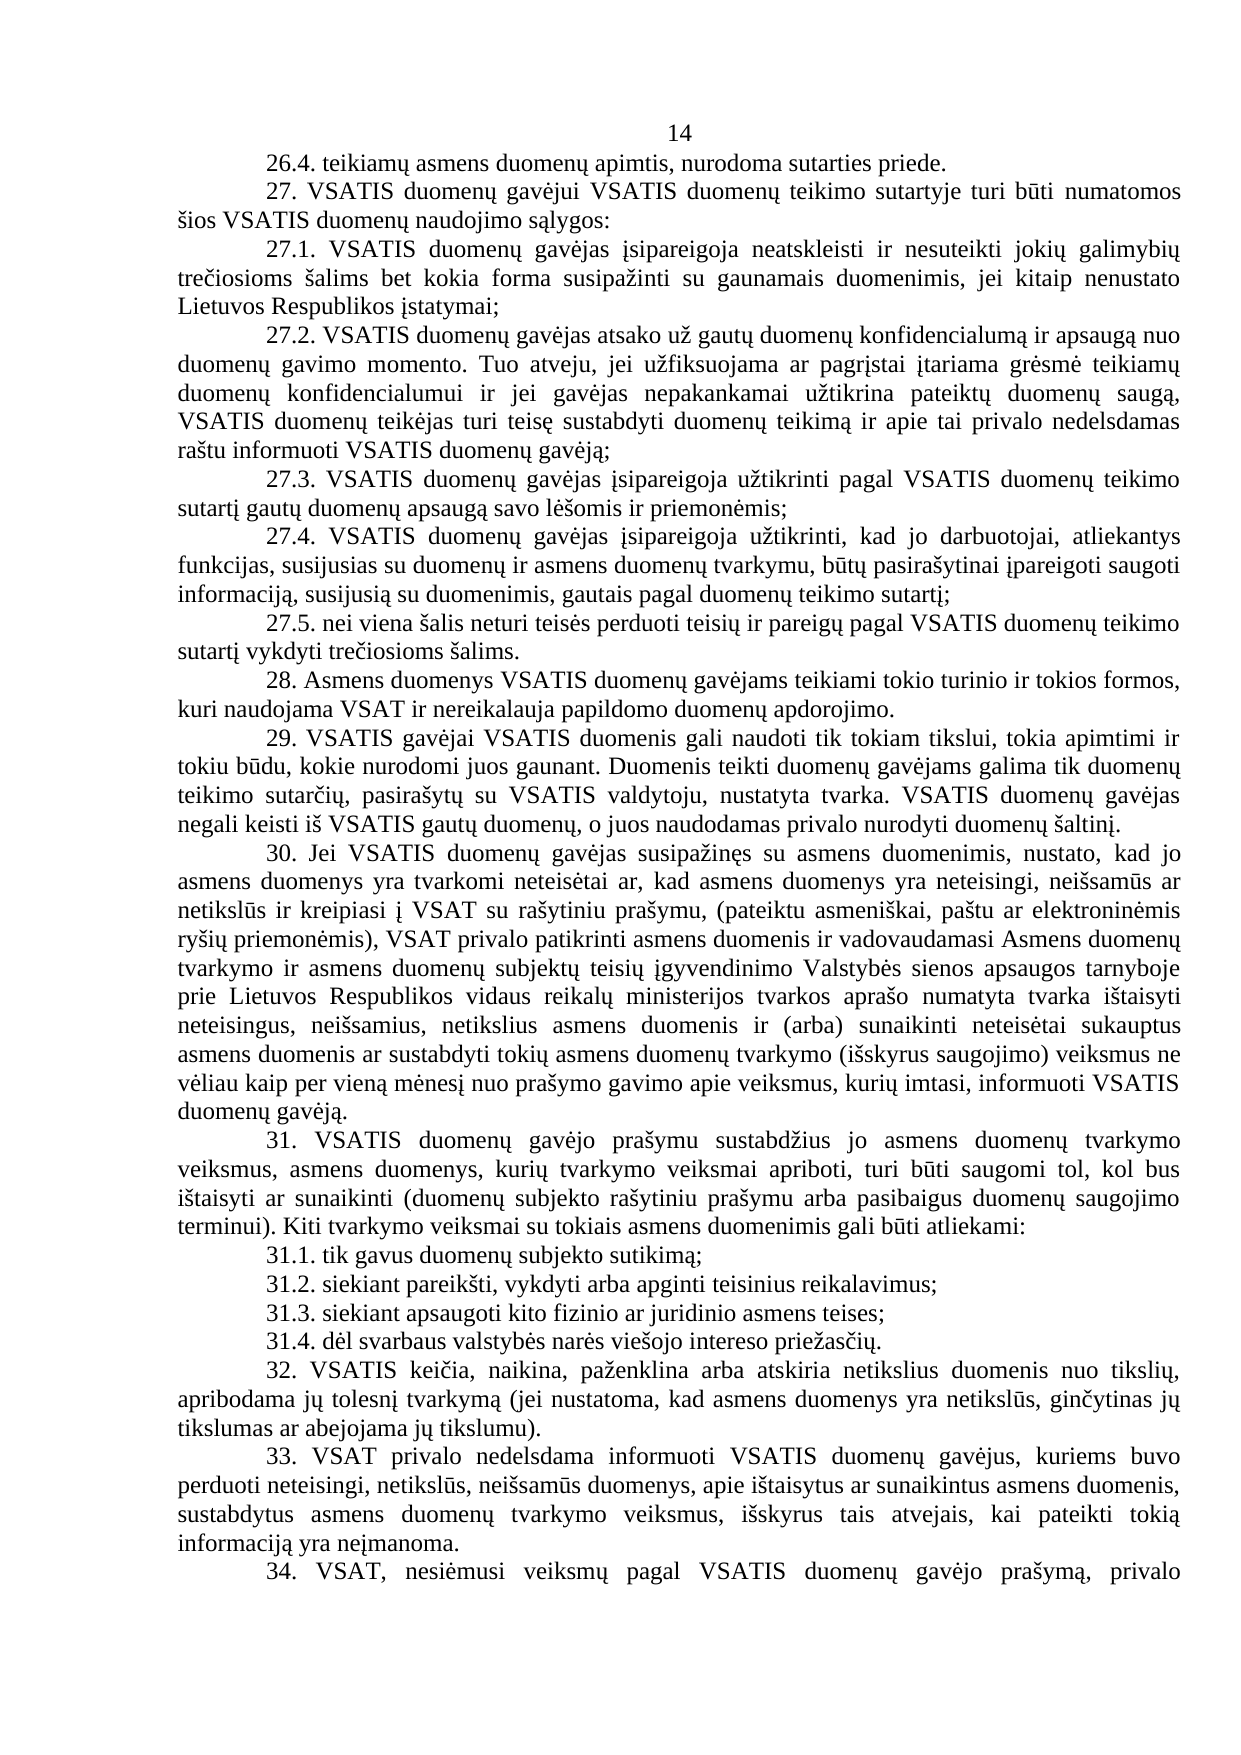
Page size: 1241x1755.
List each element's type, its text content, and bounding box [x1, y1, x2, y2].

text 27.2. VSATIS duomenų gavėjas atsako už gautų duomenų konfidencialumą ir apsaugą nuo duomenų gavimo momento. Tuo atveju, jei užfiksuojama ar pagrįstai įtariama grėsmė teikiamų duomenų konfidencialumui ir jei gavėjas nepakankamai užtikrina pateiktų duomenų saugą, VSATIS duomenų teikėjas turi teisę sustabdyti duomenų teikimą ir apie tai privalo nedelsdamas raštu informuoti VSATIS duomenų gavėją; [177, 320, 1181, 464]
text 33. VSAT privalo nedelsdama informuoti VSATIS duomenų gavėjus, kuriems buvo perduoti neteisingi, netikslūs, neišsamūs duomenys, apie ištaisytus ar sunaikintus asmens duomenis, sustabdytus asmens duomenų tvarkymo veiksmus, išskyrus tais atvejais, kai pateikti tokią informaciją yra neįmanoma. [177, 1441, 1181, 1556]
text 27. VSATIS duomenų gavėjui VSATIS duomenų teikimo sutartyje turi būti numatomos šios VSATIS duomenų naudojimo sąlygos: [177, 176, 1181, 234]
text 27.3. VSATIS duomenų gavėjas įsipareigoja užtikrinti pagal VSATIS duomenų teikimo sutartį gautų duomenų apsaugą savo lėšomis ir priemonėmis; [177, 464, 1181, 521]
text 31.2. siekiant pareikšti, vykdyti arba apginti teisinius reikalavimus; [177, 1269, 1181, 1298]
text 30. Jei VSATIS duomenų gavėjas susipažinęs su asmens duomenimis, nustato, kad jo asmens duomenys yra tvarkomi neteisėtai ar, kad asmens duomenys yra neteisingi, neišsamūs ar netikslūs ir kreipiasi į VSAT su rašytiniu prašymu, (pateiktu asmeniškai, paštu ar elektroninėmis ryšių priemonėmis), VSAT privalo patikrinti asmens duomenis ir vadovaudamasi Asmens duomenų tvarkymo ir asmens duomenų subjektų teisių įgyvendinimo Valstybės sienos apsaugos tarnyboje prie Lietuvos Respublikos vidaus reikalų ministerijos tvarkos aprašo numatyta tvarka ištaisyti neteisingus, neišsamius, netikslius asmens duomenis ir (arba) sunaikinti neteisėtai sukauptus asmens duomenis ar sustabdyti tokių asmens duomenų tvarkymo (išskyrus saugojimo) veiksmus ne vėliau kaip per vieną mėnesį nuo prašymo gavimo apie veiksmus, kurių imtasi, informuoti VSATIS duomenų gavėją. [177, 838, 1181, 1125]
text 34. VSAT, nesiėmusi veiksmų pagal VSATIS duomenų gavėjo prašymą, privalo [177, 1556, 1181, 1585]
text 27.4. VSATIS duomenų gavėjas įsipareigoja užtikrinti, kad jo darbuotojai, atliekantys funkcijas, susijusias su duomenų ir asmens duomenų tvarkymu, būtų pasirašytinai įpareigoti saugoti informaciją, susijusią su duomenimis, gautais pagal duomenų teikimo sutartį; [177, 521, 1181, 608]
text 31.3. siekiant apsaugoti kito fizinio ar juridinio asmens teises; [177, 1298, 1181, 1326]
text 31.1. tik gavus duomenų subjekto sutikimą; [177, 1240, 1181, 1269]
text 28. Asmens duomenys VSATIS duomenų gavėjams teikiami tokio turinio ir tokios formos, kuri naudojama VSAT ir nereikalauja papildomo duomenų apdorojimo. [177, 665, 1181, 723]
text 27.1. VSATIS duomenų gavėjas įsipareigoja neatskleisti ir nesuteikti jokių galimybių trečiosioms šalims bet kokia forma susipažinti su gaunamais duomenimis, jei kitaip nenustato Lietuvos Respublikos įstatymai; [177, 234, 1181, 320]
text 27.5. nei viena šalis neturi teisės perduoti teisių ir pareigų pagal VSATIS duomenų teikimo sutartį vykdyti trečiosioms šalims. [177, 608, 1181, 665]
text 26.4. teikiamų asmens duomenų apimtis, nurodoma sutarties priede. [177, 148, 1181, 176]
text 31.4. dėl svarbaus valstybės narės viešojo intereso priežasčių. [177, 1326, 1181, 1355]
text 32. VSATIS keičia, naikina, paženklina arba atskiria netikslius duomenis nuo tikslių, apribodama jų tolesnį tvarkymą (jei nustatoma, kad asmens duomenys yra netikslūs, ginčytinas jų tikslumas ar abejojama jų tikslumu). [177, 1355, 1181, 1441]
text 31. VSATIS duomenų gavėjo prašymu sustabdžius jo asmens duomenų tvarkymo veiksmus, asmens duomenys, kurių tvarkymo veiksmai apriboti, turi būti saugomi tol, kol bus ištaisyti ar sunaikinti (duomenų subjekto rašytiniu prašymu arba pasibaigus duomenų saugojimo terminui). Kiti tvarkymo veiksmai su tokiais asmens duomenimis gali būti atliekami: [177, 1125, 1181, 1240]
text 29. VSATIS gavėjai VSATIS duomenis gali naudoti tik tokiam tikslui, tokia apimtimi ir tokiu būdu, kokie nurodomi juos gaunant. Duomenis teikti duomenų gavėjams galima tik duomenų teikimo sutarčių, pasirašytų su VSATIS valdytoju, nustatyta tvarka. VSATIS duomenų gavėjas negali keisti iš VSATIS gautų duomenų, o juos naudodamas privalo nurodyti duomenų šaltinį. [177, 723, 1181, 838]
